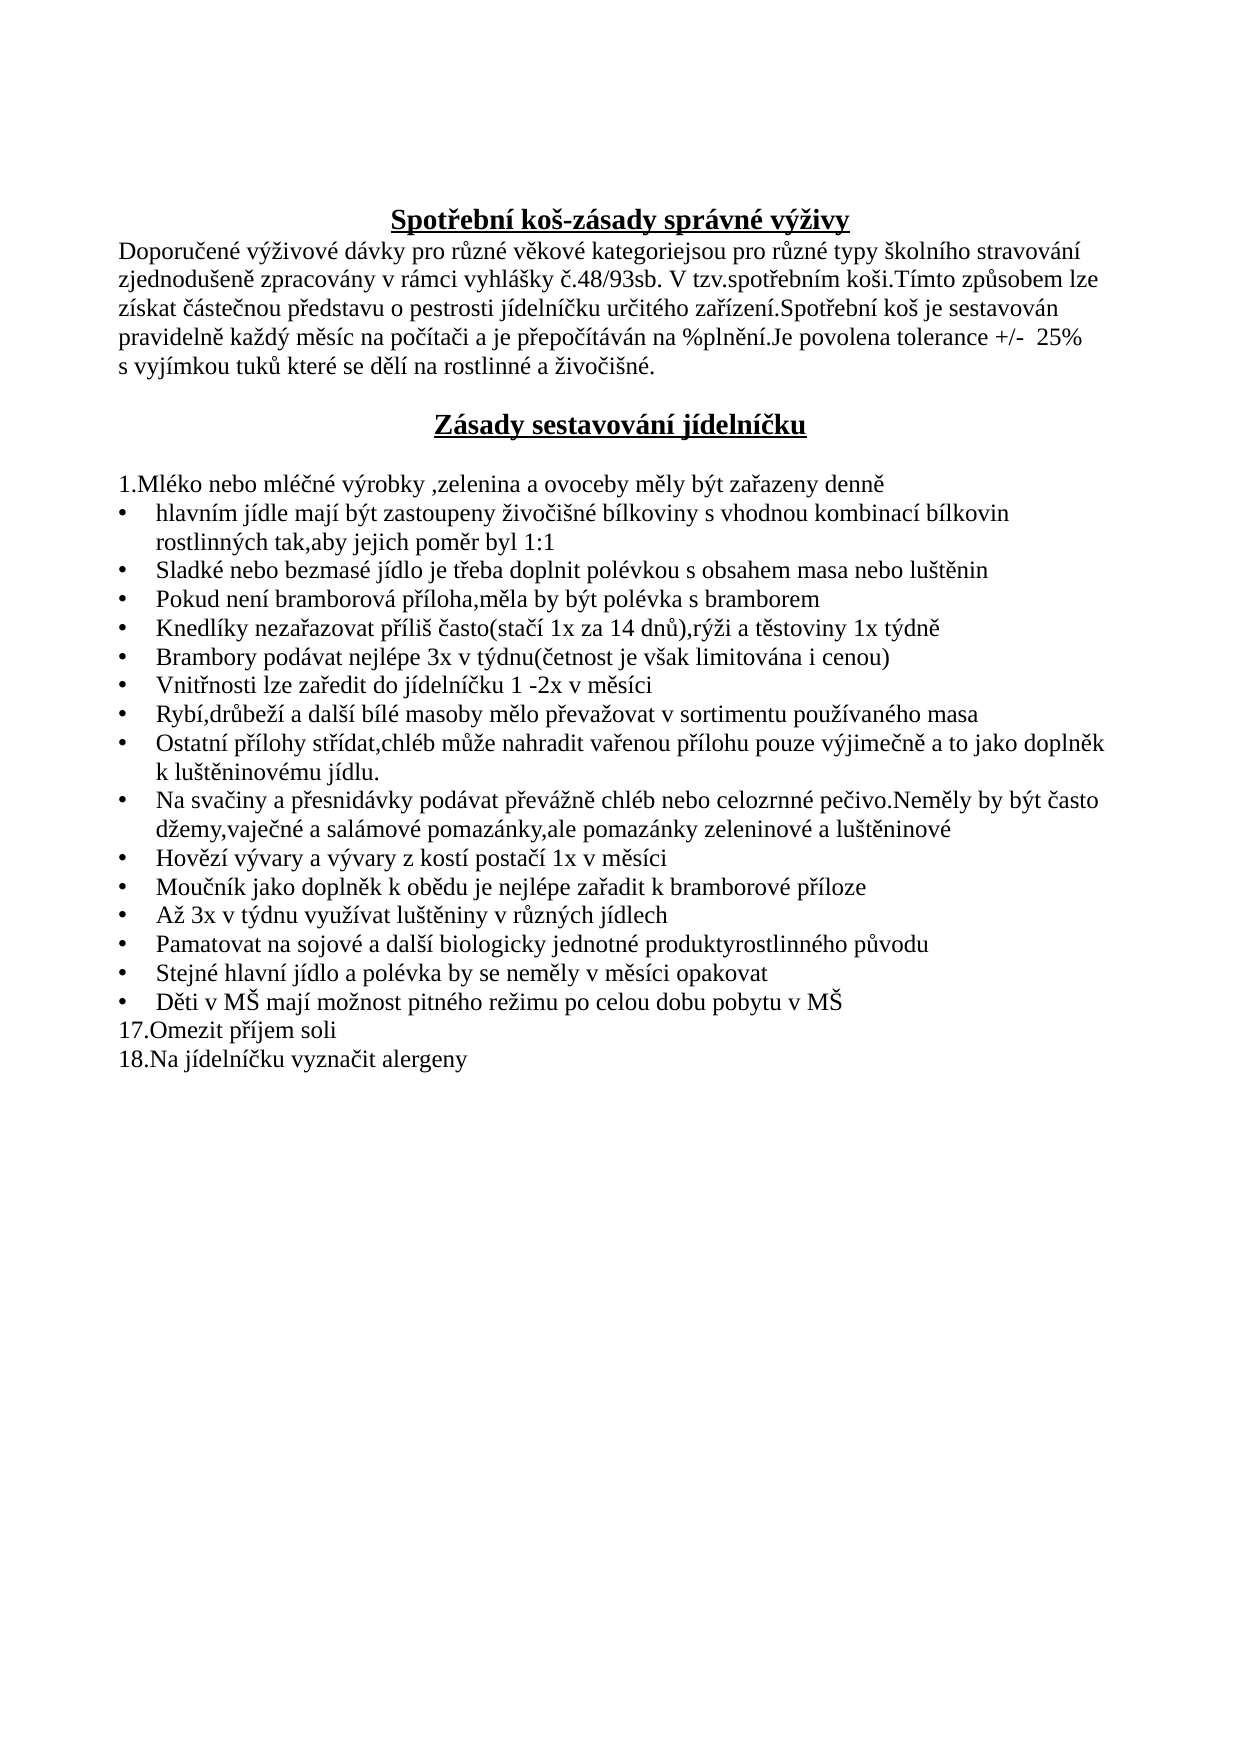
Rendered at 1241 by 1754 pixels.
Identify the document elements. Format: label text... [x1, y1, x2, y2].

list Moučník jako doplněk k obědu je nejlépe zařadit k bramborové příloze [118, 872, 1122, 900]
list Děti v MŠ mají možnost pitného režimu po celou dobu pobytu v MŠ [118, 987, 1122, 1015]
list hlavním jídle mají být zastoupeny živočišné bílkoviny s vhodnou kombinací bílkovin rostlinných tak,aby jejich poměr byl 1:1 [118, 498, 1122, 555]
text Doporučené výživové dávky pro různé věkové kategoriejsou pro různé typy školního stravování [118, 236, 1122, 264]
list Knedlíky nezařazovat příliš často(stačí 1x za 14 dnů),rýži a těstoviny 1x týdně [118, 613, 1122, 642]
list Pamatovat na sojové a další biologicky jednotné produktyrostlinného původu [118, 929, 1122, 958]
list Až 3x v týdnu využívat luštěniny v různých jídlech [118, 900, 1122, 929]
list Brambory podávat nejlépe 3x v týdnu(četnost je však limitována i cenou) [118, 642, 1122, 670]
text 17.Omezit příjem soli [118, 1015, 1122, 1044]
list Stejné hlavní jídlo a polévka by se neměly v měsíci opakovat [118, 958, 1122, 987]
text s vyjímkou tuků které se dělí na rostlinné a živočišné. [118, 351, 1122, 379]
list Pokud není bramborová příloha,měla by být polévka s bramborem [118, 584, 1122, 613]
text Spotřební koš-zásady správné výživy [118, 202, 1122, 236]
text Zásady sestavování jídelníčku [118, 407, 1122, 441]
text 1.Mléko nebo mléčné výrobky ,zelenina a ovoceby měly být zařazeny denně [118, 469, 1122, 498]
text 18.Na jídelníčku vyznačit alergeny [118, 1044, 1122, 1073]
list Sladké nebo bezmasé jídlo je třeba doplnit polévkou s obsahem masa nebo luštěnin [118, 555, 1122, 584]
list Rybí,drůbeží a další bílé masoby mělo převažovat v sortimentu používaného masa [118, 699, 1122, 728]
list Ostatní přílohy střídat,chléb může nahradit vařenou přílohu pouze výjimečně a to jako doplněk k luštěninovému jídlu. [118, 728, 1122, 785]
list Vnitřnosti lze zaředit do jídelníčku 1 -2x v měsíci [118, 670, 1122, 699]
text zjednodušeně zpracovány v rámci vyhlášky č.48/93sb. V tzv.spotřebním koši.Tímto způsobem lze získat částečnou představu o pestrosti jídelníčku určitého zařízení.Spotřební koš je sestavován pravidelně každý měsíc na počítači a je přepočítáván na %plnění.Je povolena tolerance +/- 25% [118, 264, 1122, 351]
list Hovězí vývary a vývary z kostí postačí 1x v měsíci [118, 843, 1122, 872]
list Na svačiny a přesnidávky podávat převážně chléb nebo celozrnné pečivo.Neměly by být často džemy,vaječné a salámové pomazánky,ale pomazánky zeleninové a luštěninové [118, 785, 1122, 843]
